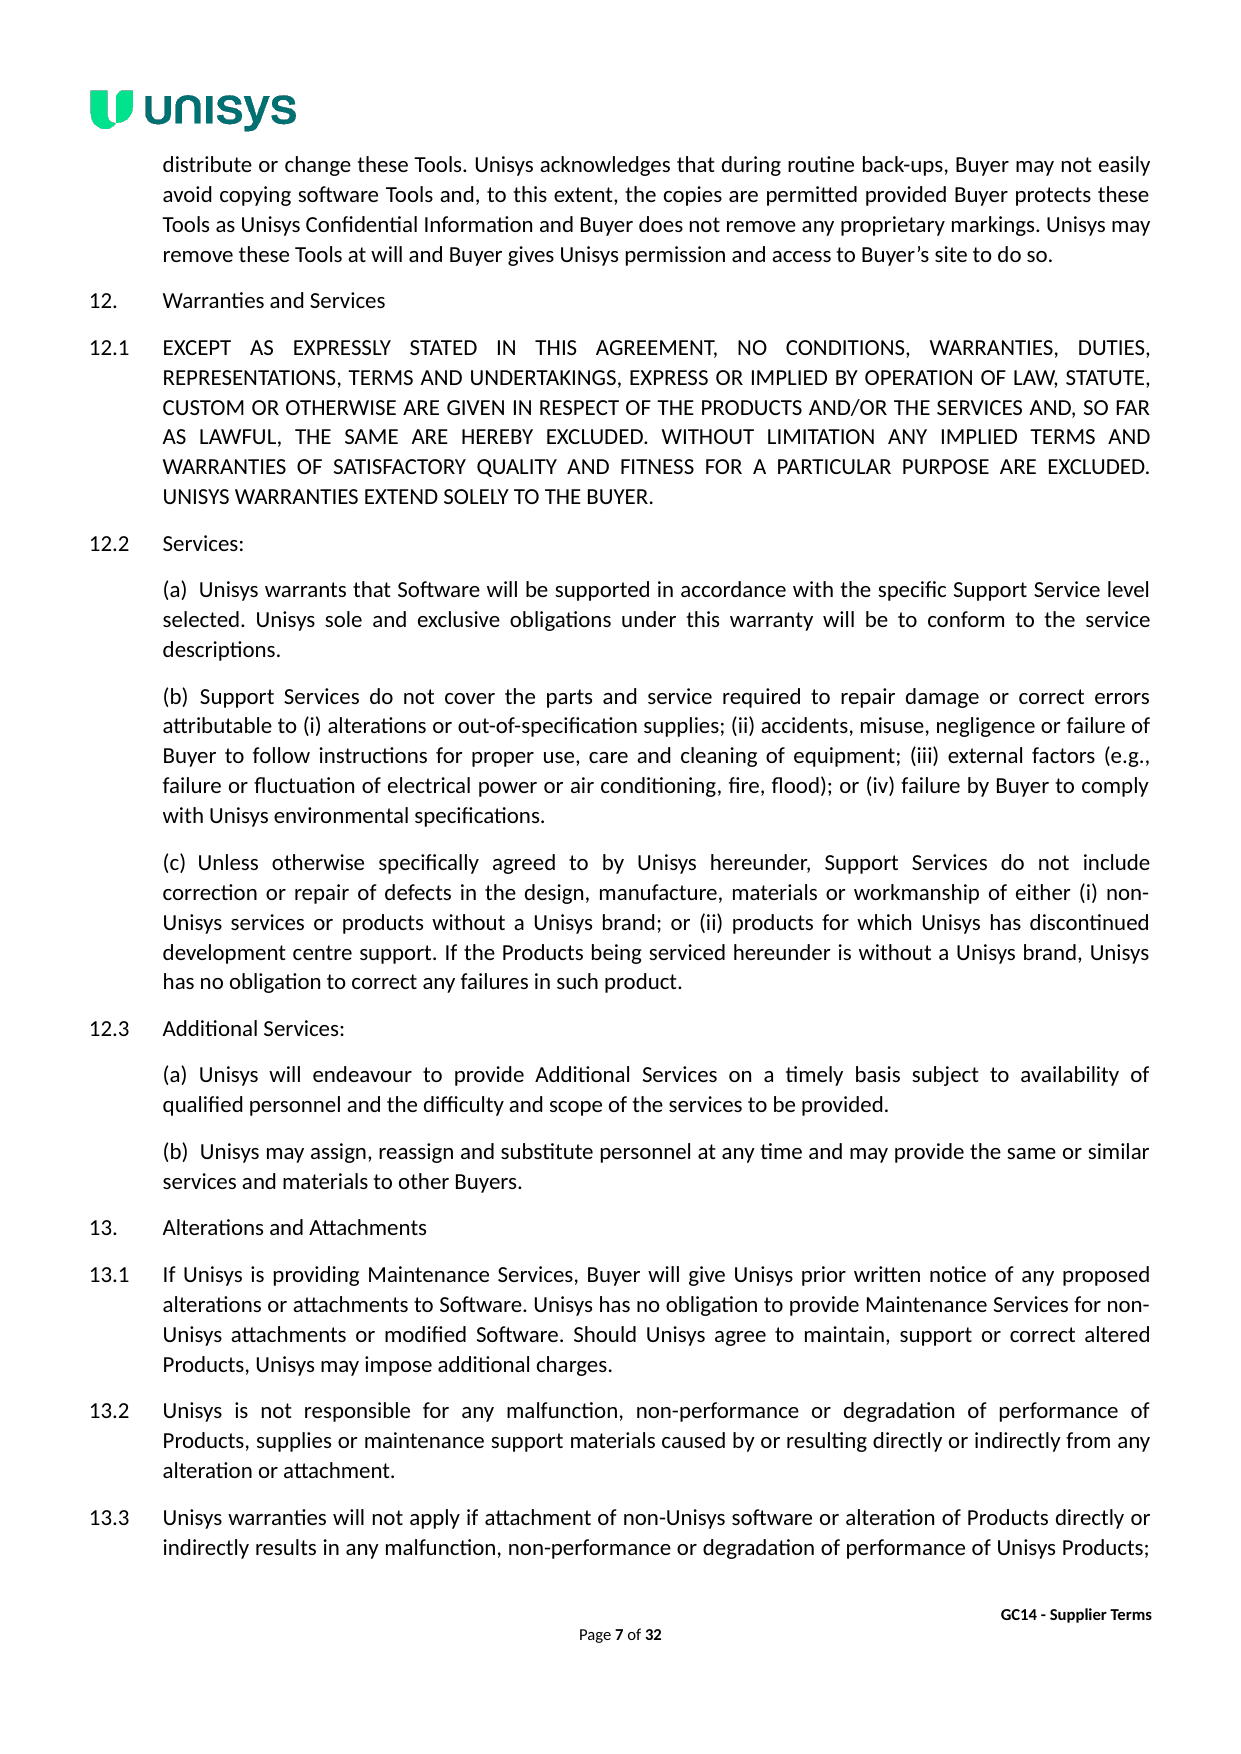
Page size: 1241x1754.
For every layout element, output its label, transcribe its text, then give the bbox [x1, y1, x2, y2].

text 13.3 Unisys warranties will not apply if attachment of non-Unisys software or alteration of Products directly or indirectly results in any malfunction, non-performance or degradation of performance of Unisys Products; [89, 1503, 1152, 1561]
text 13. Alterations and Attachments [89, 1213, 1152, 1242]
text 13.1 If Unisys is providing Maintenance Services, Buyer will give Unisys prior written notice of any proposed alterations or attachments to Software. Unisys has no obligation to provide Maintenance Services for non-Unisys attachments or modified Software. Should Unisys agree to maintain, support or correct altered Products, Unisys may impose additional charges. [89, 1260, 1152, 1378]
text distribute or change these Tools. Unisys acknowledges that during routine back-ups, Buyer may not easily avoid copying software Tools and, to this extent, the copies are permitted provided Buyer protects these Tools as Unisys Confidential Information and Buyer does not remove any proprietary markings. Unisys may remove these Tools at will and Buyer gives Unisys permission and access to Buyer’s site to do so. [89, 150, 1152, 268]
text (a) Unisys will endeavour to provide Additional Services on a timely basis subject to availability of qualified personnel and the difficulty and scope of the services to be provided. [162, 1061, 1152, 1118]
text 12. Warranties and Services [89, 286, 1152, 314]
text 12.3 Additional Services: [89, 1014, 1152, 1042]
text 12.1 EXCEPT AS EXPRESSLY STATED IN THIS AGREEMENT, NO CONDITIONS, WARRANTIES, DUTIES, REPRESENTATIONS, TERMS AND UNDERTAKINGS, EXPRESS OR IMPLIED BY OPERATION OF LAW, STATUTE, CUSTOM OR OTHERWISE ARE GIVEN IN RESPECT OF THE PRODUCTS AND/OR THE SERVICES AND, SO FAR AS LAWFUL, THE SAME ARE HEREBY EXCLUDED. WITHOUT LIMITATION ANY IMPLIED TERMS AND WARRANTIES OF SATISFACTORY QUALITY AND FITNESS FOR A PARTICULAR PURPOSE ARE EXCLUDED. UNISYS WARRANTIES EXTEND SOLELY TO THE BUYER. [89, 333, 1152, 510]
text (a) Unisys warrants that Software will be supported in accordance with the specific Support Service level selected. Unisys sole and exclusive obligations under this warranty will be to conform to the service descriptions. [162, 575, 1152, 663]
text (c) Unless otherwise specifically agreed to by Unisys hereunder, Support Services do not include correction or repair of defects in the design, manufacture, materials or workmanship of either (i) non-Unisys services or products without a Unisys brand; or (ii) products for which Unisys has discontinued development centre support. If the Products being serviced hereunder is without a Unisys brand, Unisys has no obligation to correct any failures in such product. [162, 848, 1152, 996]
text 12.2 Services: [89, 529, 1152, 557]
text (b) Unisys may assign, reassign and substitute personnel at any time and may provide the same or similar services and materials to other Buyers. [162, 1137, 1152, 1195]
text 13.2 Unisys is not responsible for any malfunction, non-performance or degradation of performance of Products, supplies or maintenance support materials caused by or resulting directly or indirectly from any alteration or attachment. [89, 1396, 1152, 1484]
text (b) Support Services do not cover the parts and service required to repair damage or correct errors attributable to (i) alterations or out-of-specification supplies; (ii) accidents, misuse, negligence or failure of Buyer to follow instructions for proper use, care and cleaning of equipment; (iii) external factors (e.g., failure or fluctuation of electrical power or air conditioning, fire, flood); or (iv) failure by Buyer to comply with Unisys environmental specifications. [162, 682, 1152, 829]
